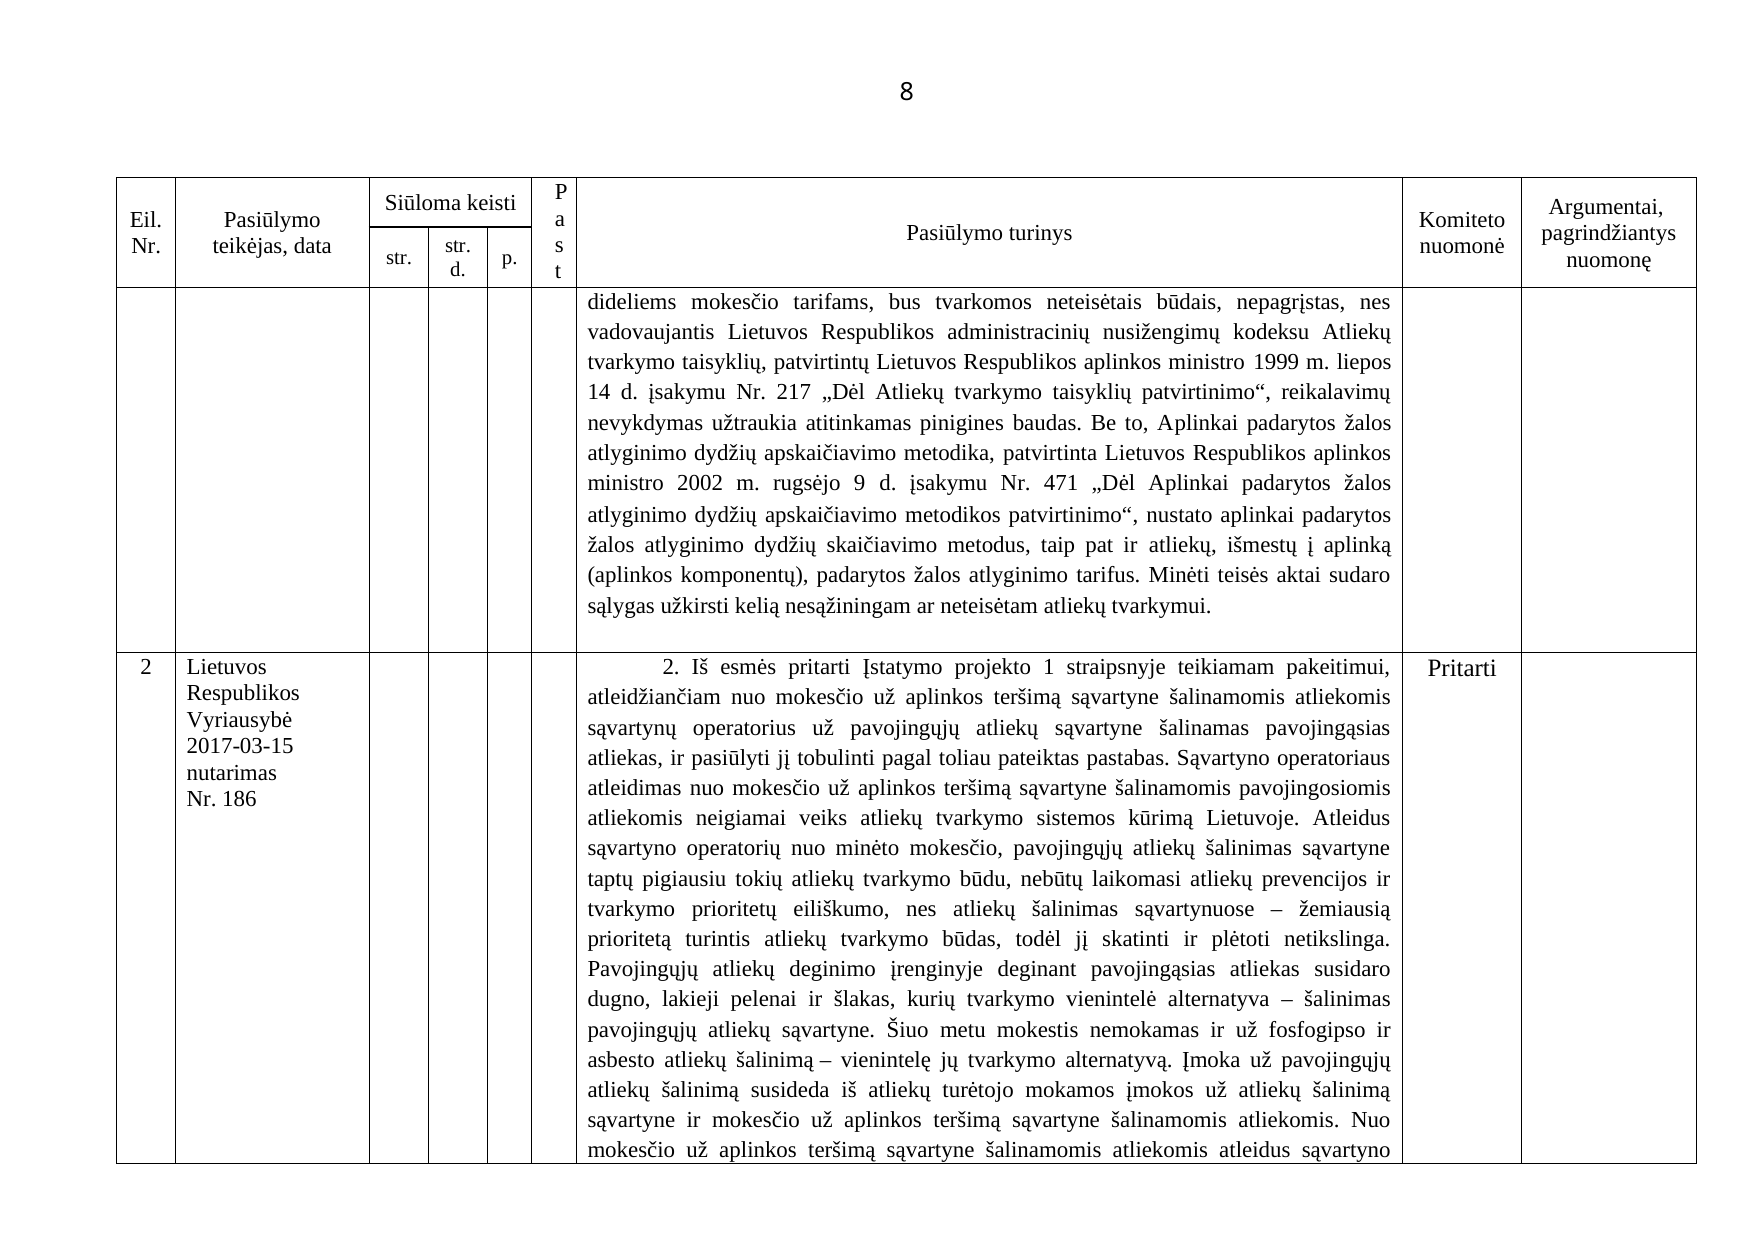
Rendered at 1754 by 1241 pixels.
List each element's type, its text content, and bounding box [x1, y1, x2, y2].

table_header Pasiūlymo teikėjas, data [176, 178, 369, 287]
table_cell 2 [117, 653, 175, 1163]
table_cell str. d. [429, 228, 487, 287]
table_header Argumentai, pagrindžiantys nuomonę [1522, 178, 1696, 287]
table_cell 2. Iš esmės pritarti Įstatymo projekto 1 straipsnyje teikiamam pakeitimui, atleidžiančiam nuo mokesčio už aplinkos teršimą sąvartyne šalinamomis atliekomis sąvartynų operatorius už pavojingųjų atliekų sąvartyne šalinamas pavojingąsias atliekas, ir pasiūlyti jį tobulinti pagal toliau pateiktas pastabas. Sąvartyno operatoriaus atleidimas nuo mokesčio už aplinkos teršimą sąvartyne šalinamomis pavojingosiomis atliekomis neigiamai veiks atliekų tvarkymo sistemos kūrimą Lietuvoje. Atleidus sąvartyno operatorių nuo minėto mokesčio, pavojingųjų atliekų šalinimas sąvartyne taptų pigiausiu tokių atliekų tvarkymo būdu, nebūtų laikomasi atliekų prevencijos ir tvarkymo prioritetų eiliškumo, nes atliekų šalinimas sąvartynuose – žemiausią prioritetą turintis atliekų tvarkymo būdas, todėl jį skatinti ir plėtoti netikslinga. Pavojingųjų atliekų deginimo įrenginyje deginant pavojingąsias atliekas susidaro dugno, lakieji pelenai ir šlakas, kurių tvarkymo vienintelė alternatyva – šalinimas pavojingųjų atliekų sąvartyne. Šiuo metu mokestis nemokamas ir už fosfogipso ir asbesto atliekų šalinimą – vienintelę jų tvarkymo alternatyvą. Įmoka už pavojingųjų atliekų šalinimą susideda iš atliekų turėtojo mokamos įmokos už atliekų šalinimą sąvartyne ir mokesčio už aplinkos teršimą sąvartyne šalinamomis atliekomis. Nuo mokesčio už aplinkos teršimą sąvartyne šalinamomis atliekomis atleidus sąvartyno [577, 653, 1402, 1163]
table_header Komiteto nuomonė [1403, 178, 1521, 287]
table_header Eil. Nr. [117, 178, 175, 287]
table_cell str. [370, 228, 428, 287]
table_cell [1403, 288, 1521, 652]
table_cell [117, 288, 175, 652]
table_cell p. [488, 228, 531, 287]
table_header Pasiūlymo turinys [577, 178, 1402, 287]
table_header Pastabos [532, 178, 576, 287]
table_cell dideliems mokesčio tarifams, bus tvarkomos neteisėtais būdais, nepagrįstas, nes vadovaujantis Lietuvos Respublikos administracinių nusižengimų kodeksu Atliekų tvarkymo taisyklių, patvirtintų Lietuvos Respublikos aplinkos ministro 1999 m. liepos 14 d. įsakymu Nr. 217 „Dėl Atliekų tvarkymo taisyklių patvirtinimo“, reikalavimų nevykdymas užtraukia atitinkamas pinigines baudas. Be to, Aplinkai padarytos žalos atlyginimo dydžių apskaičiavimo metodika, patvirtinta Lietuvos Respublikos aplinkos ministro 2002 m. rugsėjo 9 d. įsakymu Nr. 471 „Dėl Aplinkai padarytos žalos atlyginimo dydžių apskaičiavimo metodikos patvirtinimo“, nustato aplinkai padarytos žalos atlyginimo dydžių skaičiavimo metodus, taip pat ir atliekų, išmestų į aplinką (aplinkos komponentų), padarytos žalos atlyginimo tarifus. Minėti teisės aktai sudaro sąlygas užkirsti kelią nesąžiningam ar neteisėtam atliekų tvarkymui. [577, 288, 1402, 652]
table_cell [532, 288, 576, 652]
table_cell [429, 653, 487, 1163]
table_cell Lietuvos Respublikos Vyriausybė 2017-03-15 nutarimas Nr. 186 [176, 653, 369, 1163]
table_cell Pritarti [1403, 653, 1521, 1163]
table_cell [370, 653, 428, 1163]
table_cell [370, 288, 428, 652]
table_cell [176, 288, 369, 652]
table_cell [1522, 653, 1696, 1163]
table_cell [429, 288, 487, 652]
table_cell [488, 653, 531, 1163]
table_cell [532, 653, 576, 1163]
table_cell [488, 288, 531, 652]
table_header Siūloma keisti [370, 178, 531, 226]
table_cell [1522, 288, 1696, 652]
